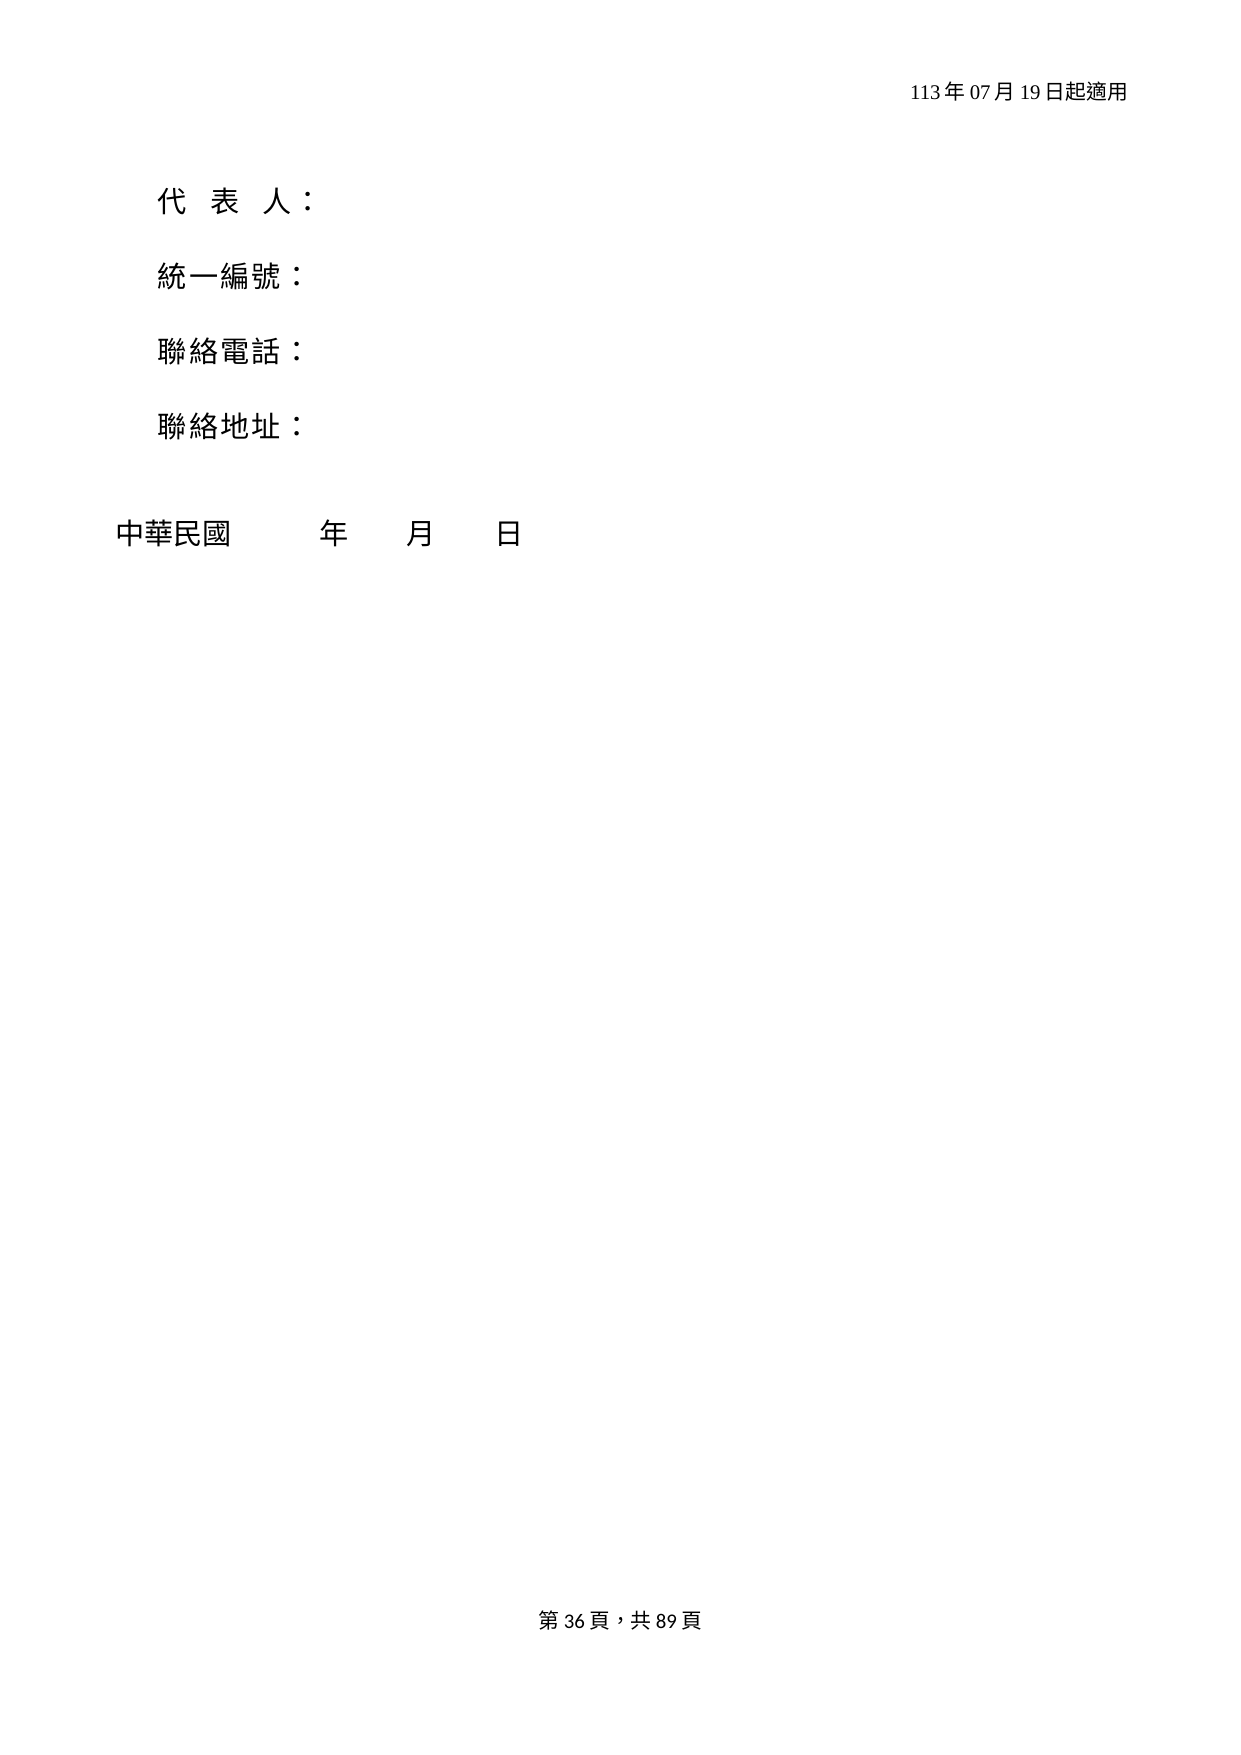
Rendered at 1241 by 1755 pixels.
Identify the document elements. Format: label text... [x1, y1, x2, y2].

text 聯絡電話： [152, 308, 1125, 371]
text 統一編號： [152, 233, 1125, 296]
text 聯絡地址： [152, 383, 1125, 446]
text 中華民國 年 月 日 [115, 510, 1125, 553]
text 代 表 人： [152, 158, 1125, 221]
